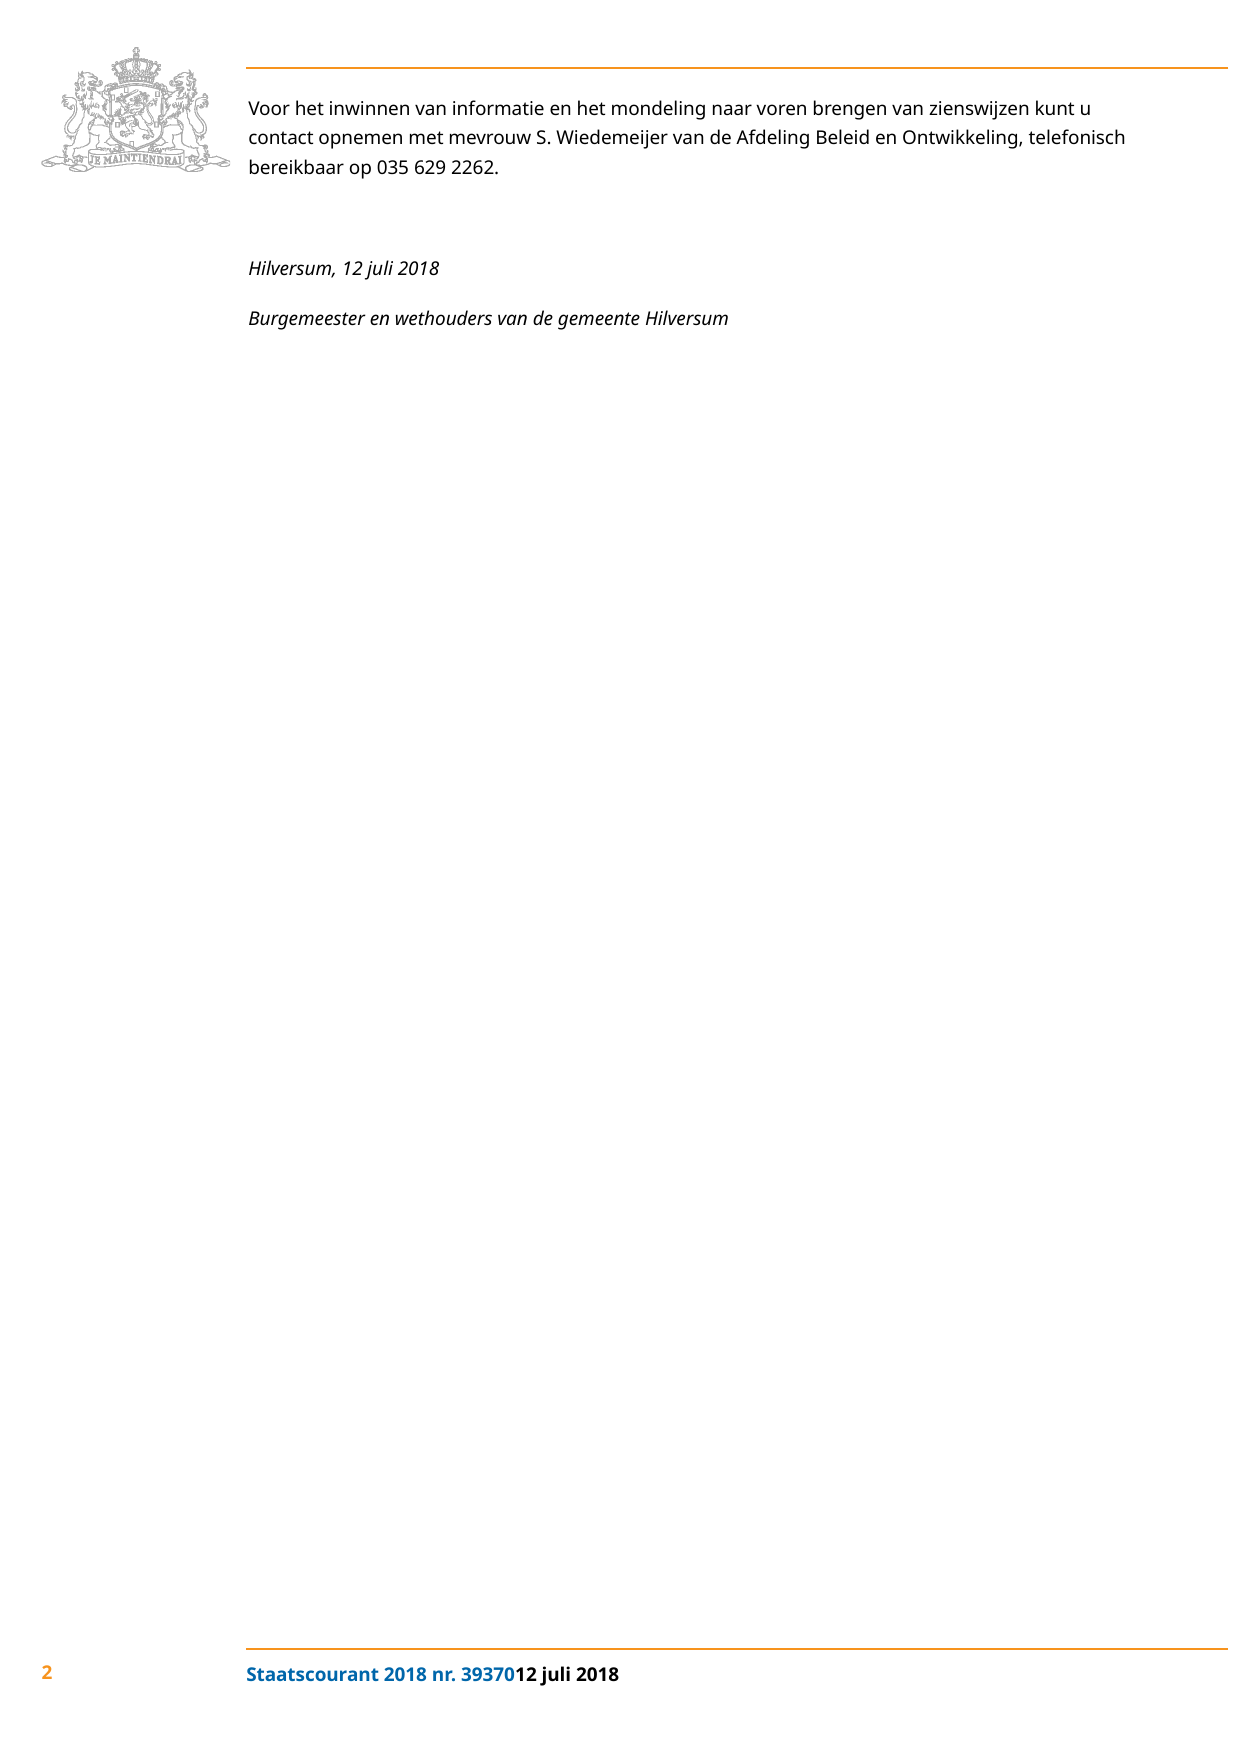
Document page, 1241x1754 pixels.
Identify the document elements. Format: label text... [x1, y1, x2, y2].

picture [41, 47, 231, 172]
text Voor het inwinnen van informatie en het mondeling naar voren brengen van zienswijzen kunt u contact opnemen met mevrouw S. Wiedemeijer van de Afdeling Beleid en Ontwikkeling, telefonisch bereikbaar op 035 629 2262. [248, 95, 1152, 180]
text Burgemeester en wethouders van de gemeente Hilversum [248, 305, 1152, 331]
text Hilversum, 12 juli 2018 [248, 255, 1152, 281]
